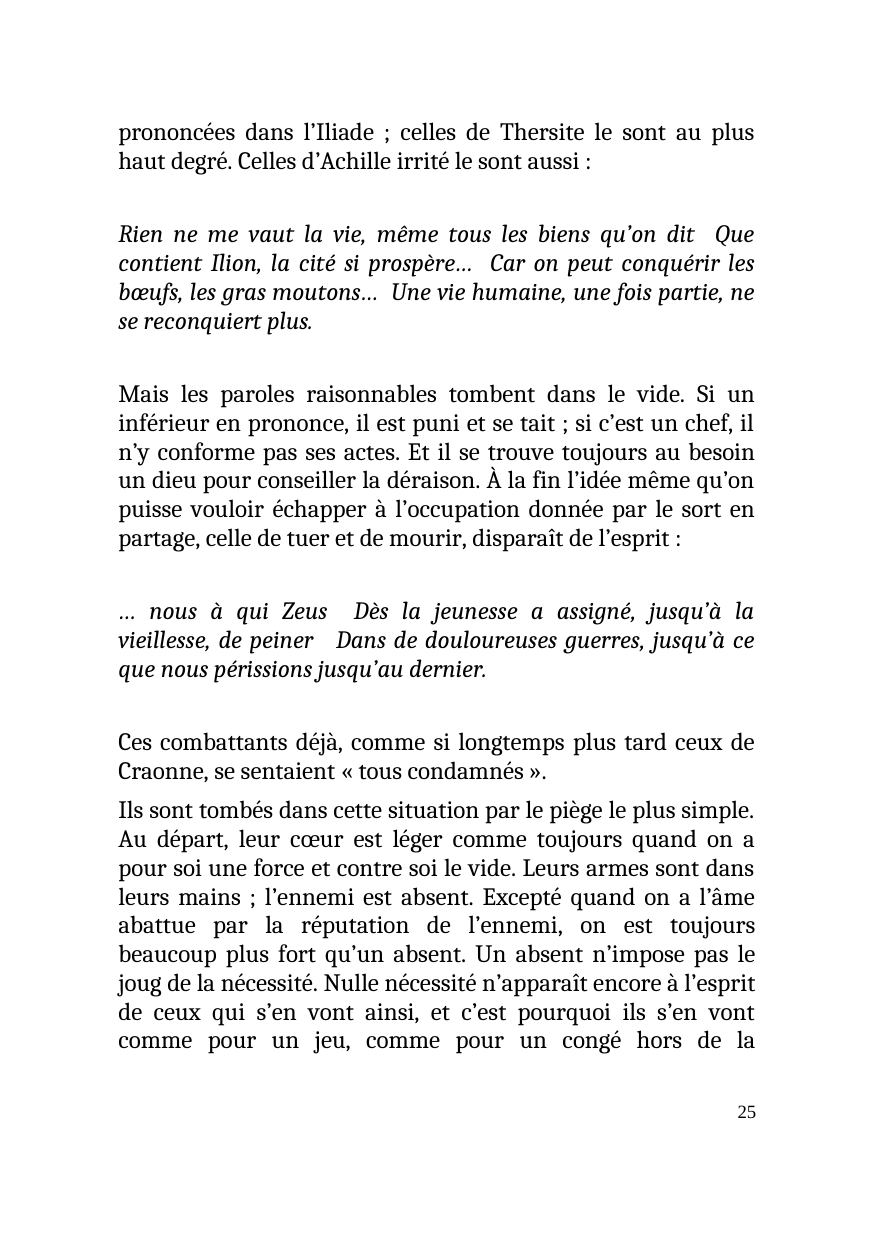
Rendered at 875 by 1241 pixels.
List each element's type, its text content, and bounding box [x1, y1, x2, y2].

text Ils sont tombés dans cette situation par le piège le plus simple. Au départ, leur cœur est léger comme toujours quand on a pour soi une force et contre soi le vide. Leurs armes sont dans leurs mains ; l’ennemi est absent. Excepté quand on a l’âme abattue par la réputation de l’ennemi, on est toujours beaucoup plus fort qu’un absent. Un absent n’impose pas le joug de la nécessité. Nulle nécessité n’apparaît encore à l’esprit de ceux qui s’en vont ainsi, et c’est pourquoi ils s’en vont comme pour un jeu, comme pour un congé hors de la [118, 796, 756, 1055]
text Mais les paroles raisonnables tombent dans le vide. Si un inférieur en prononce, il est puni et se tait ; si c’est un chef, il n’y conforme pas ses actes. Et il se trouve toujours au besoin un dieu pour conseiller la déraison. À la fin l’idée même qu’on puisse vouloir échapper à l’occupation donnée par le sort en partage, celle de tuer et de mourir, disparaît de l’esprit : [118, 380, 756, 552]
text … nous à qui Zeus Dès la jeunesse a assigné, jusqu’à la vieillesse, de peiner Dans de douloureuses guerres, jusqu’à ce que nous périssions jusqu’au dernier. [118, 597, 756, 683]
text Ces combattants déjà, comme si longtemps plus tard ceux de Craonne, se sentaient « tous condamnés ». [118, 728, 756, 786]
text prononcées dans l’Iliade ; celles de Thersite le sont au plus haut degré. Celles d’Achille irrité le sont aussi : [118, 118, 756, 176]
text Rien ne me vaut la vie, même tous les biens qu’on dit Que contient Ilion, la cité si prospère… Car on peut conquérir les bœufs, les gras moutons… Une vie humaine, une fois partie, ne se reconquiert plus. [118, 220, 756, 335]
